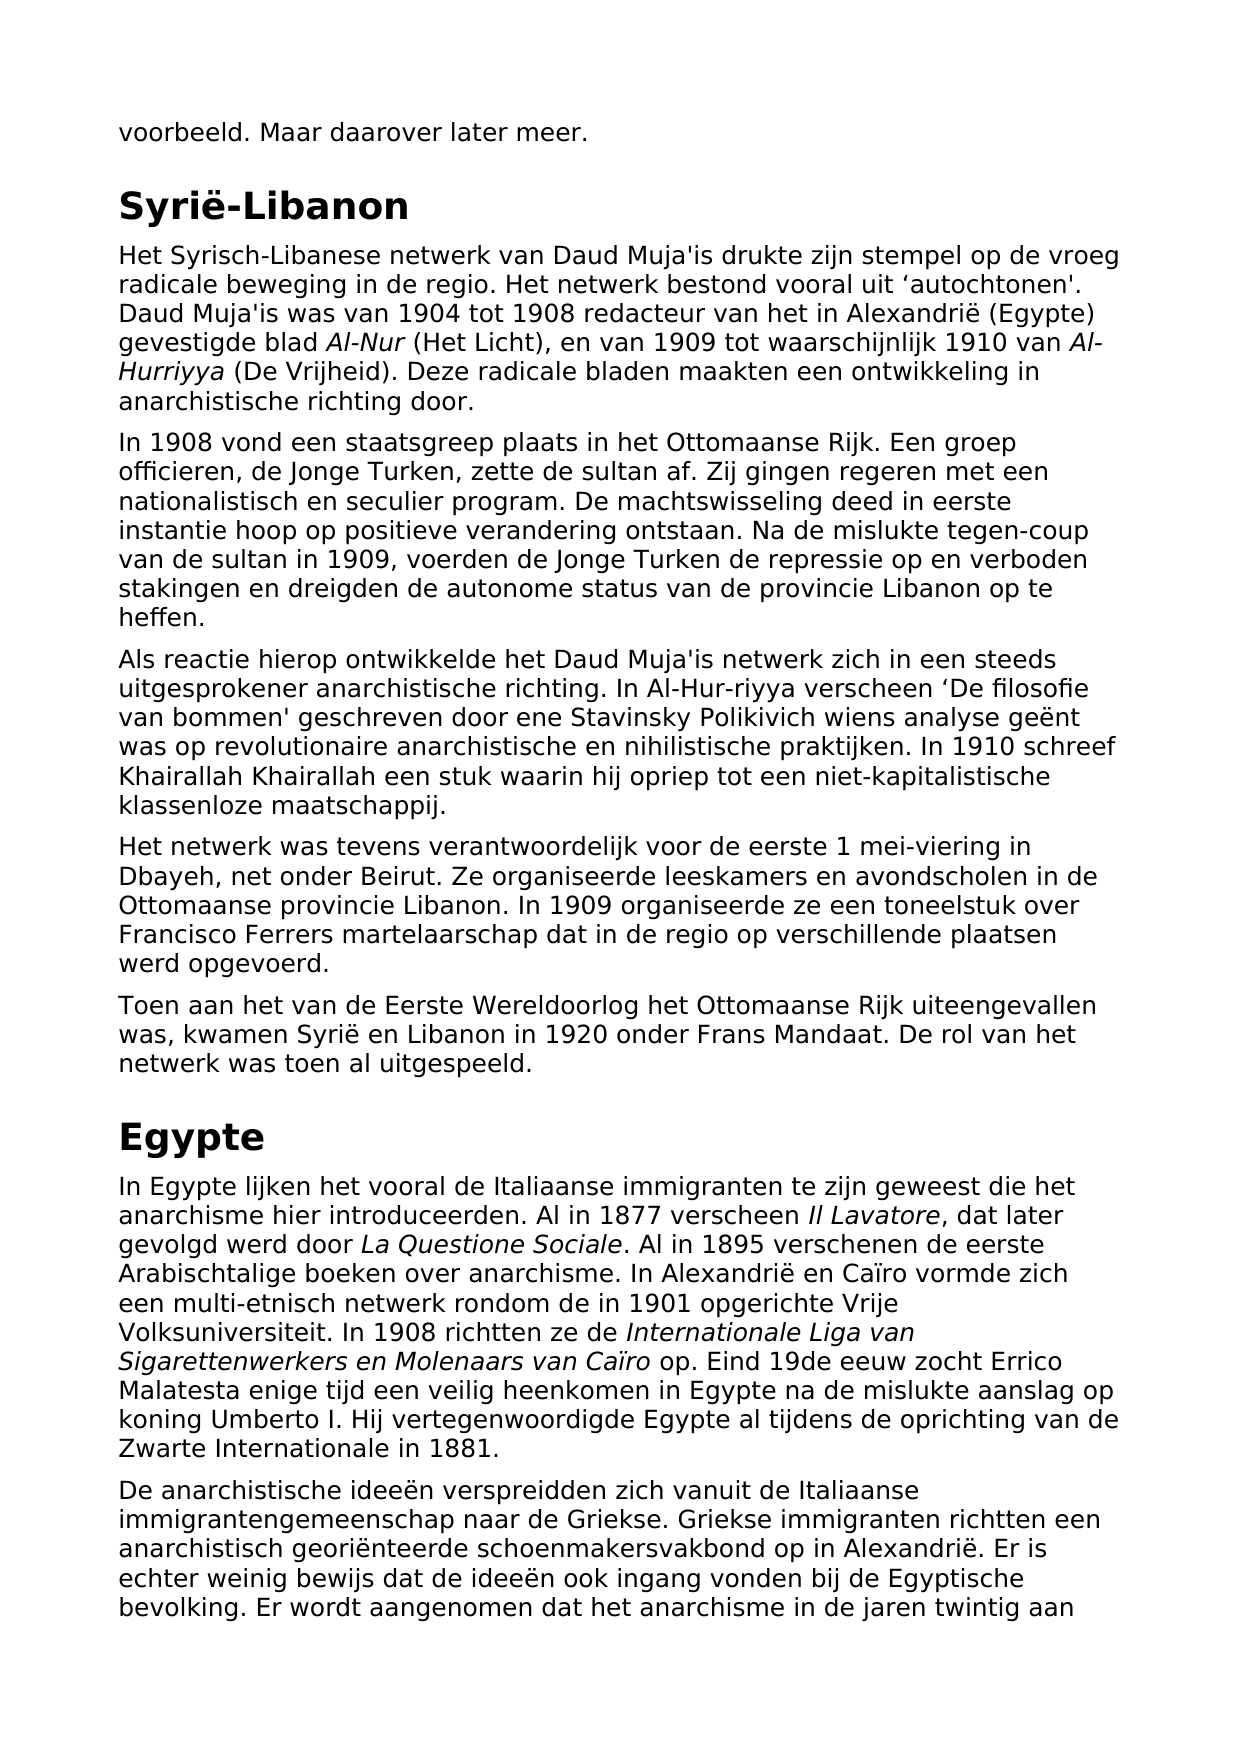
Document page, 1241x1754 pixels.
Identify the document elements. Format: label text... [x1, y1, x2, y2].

text voorbeeld. Maar daarover later meer. [118, 118, 1122, 147]
text In 1908 vond een staatsgreep plaats in het Ottomaanse Rijk. Een groep officieren, de Jonge Turken, zette de sultan af. Zij gingen regeren met een nationalistisch en seculier program. De machtswisseling deed in eerste instantie hoop op positieve verandering ontstaan. Na de mislukte tegen-coup van de sultan in 1909, voerden de Jonge Turken de repressie op en verboden stakingen en dreigden de autonome status van de provincie Libanon op te heffen. [118, 428, 1122, 633]
text Als reactie hierop ontwikkelde het Daud Muja'is netwerk zich in een steeds uitgesprokener anarchistische richting. In Al-Hur-riyya verscheen ‘De filosofie van bommen' geschreven door ene Stavinsky Polikivich wiens analyse geënt was op revolutionaire anarchistische en nihilistische praktijken. In 1910 schreef Khairallah Khairallah een stuk waarin hij opriep tot een niet-kapitalistische klassenloze maatschappij. [118, 645, 1122, 820]
text De anarchistische ideeën verspreidden zich vanuit de Italiaanse immigrantengemeenschap naar de Griekse. Griekse immigranten richtten een anarchistisch georiënteerde schoenmakersvakbond op in Alexandrië. Er is echter weinig bewijs dat de ideeën ook ingang vonden bij de Egyptische bevolking. Er wordt aangenomen dat het anarchisme in de jaren twintig aan [118, 1476, 1122, 1622]
text Het Syrisch-Libanese netwerk van Daud Muja'is drukte zijn stempel op de vroeg radicale beweging in de regio. Het netwerk bestond vooral uit ‘autochtonen'. Daud Muja'is was van 1904 tot 1908 redacteur van het in Alexandrië (Egypte) gevestigde blad Al-Nur (Het Licht), en van 1909 tot waarschijnlijk 1910 van Al-Hurriyya (De Vrijheid). Deze radicale bladen maakten een ontwikkeling in anarchistische richting door. [118, 241, 1122, 416]
text In Egypte lijken het vooral de Italiaanse immigranten te zijn geweest die het anarchisme hier introduceerden. Al in 1877 verscheen Il Lavatore, dat later gevolgd werd door La Questione Sociale. Al in 1895 verschenen de eerste Arabischtalige boeken over anarchisme. In Alexandrië en Caïro vormde zich een multi-etnisch netwerk rondom de in 1901 opgerichte Vrije Volksuniversiteit. In 1908 richtten ze de Internationale Liga van Sigarettenwerkers en Molenaars van Caïro op. Eind 19de eeuw zocht Errico Malatesta enige tijd een veilig heenkomen in Egypte na de mislukte aanslag op koning Umberto I. Hij vertegenwoordigde Egypte al tijdens de oprichting van de Zwarte Internationale in 1881. [118, 1172, 1122, 1464]
subtitle Syrië-Libanon [118, 185, 1122, 228]
text Het netwerk was tevens verantwoordelijk voor de eerste 1 mei-viering in Dbayeh, net onder Beirut. Ze organiseerde leeskamers en avondscholen in de Ottomaanse provincie Libanon. In 1909 organiseerde ze een toneelstuk over Francisco Ferrers martelaarschap dat in de regio op verschillende plaatsen werd opgevoerd. [118, 833, 1122, 978]
text Toen aan het van de Eerste Wereldoorlog het Ottomaanse Rijk uiteengevallen was, kwamen Syrië en Libanon in 1920 onder Frans Mandaat. De rol van het netwerk was toen al uitgespeeld. [118, 991, 1122, 1078]
subtitle Egypte [118, 1116, 1122, 1159]
